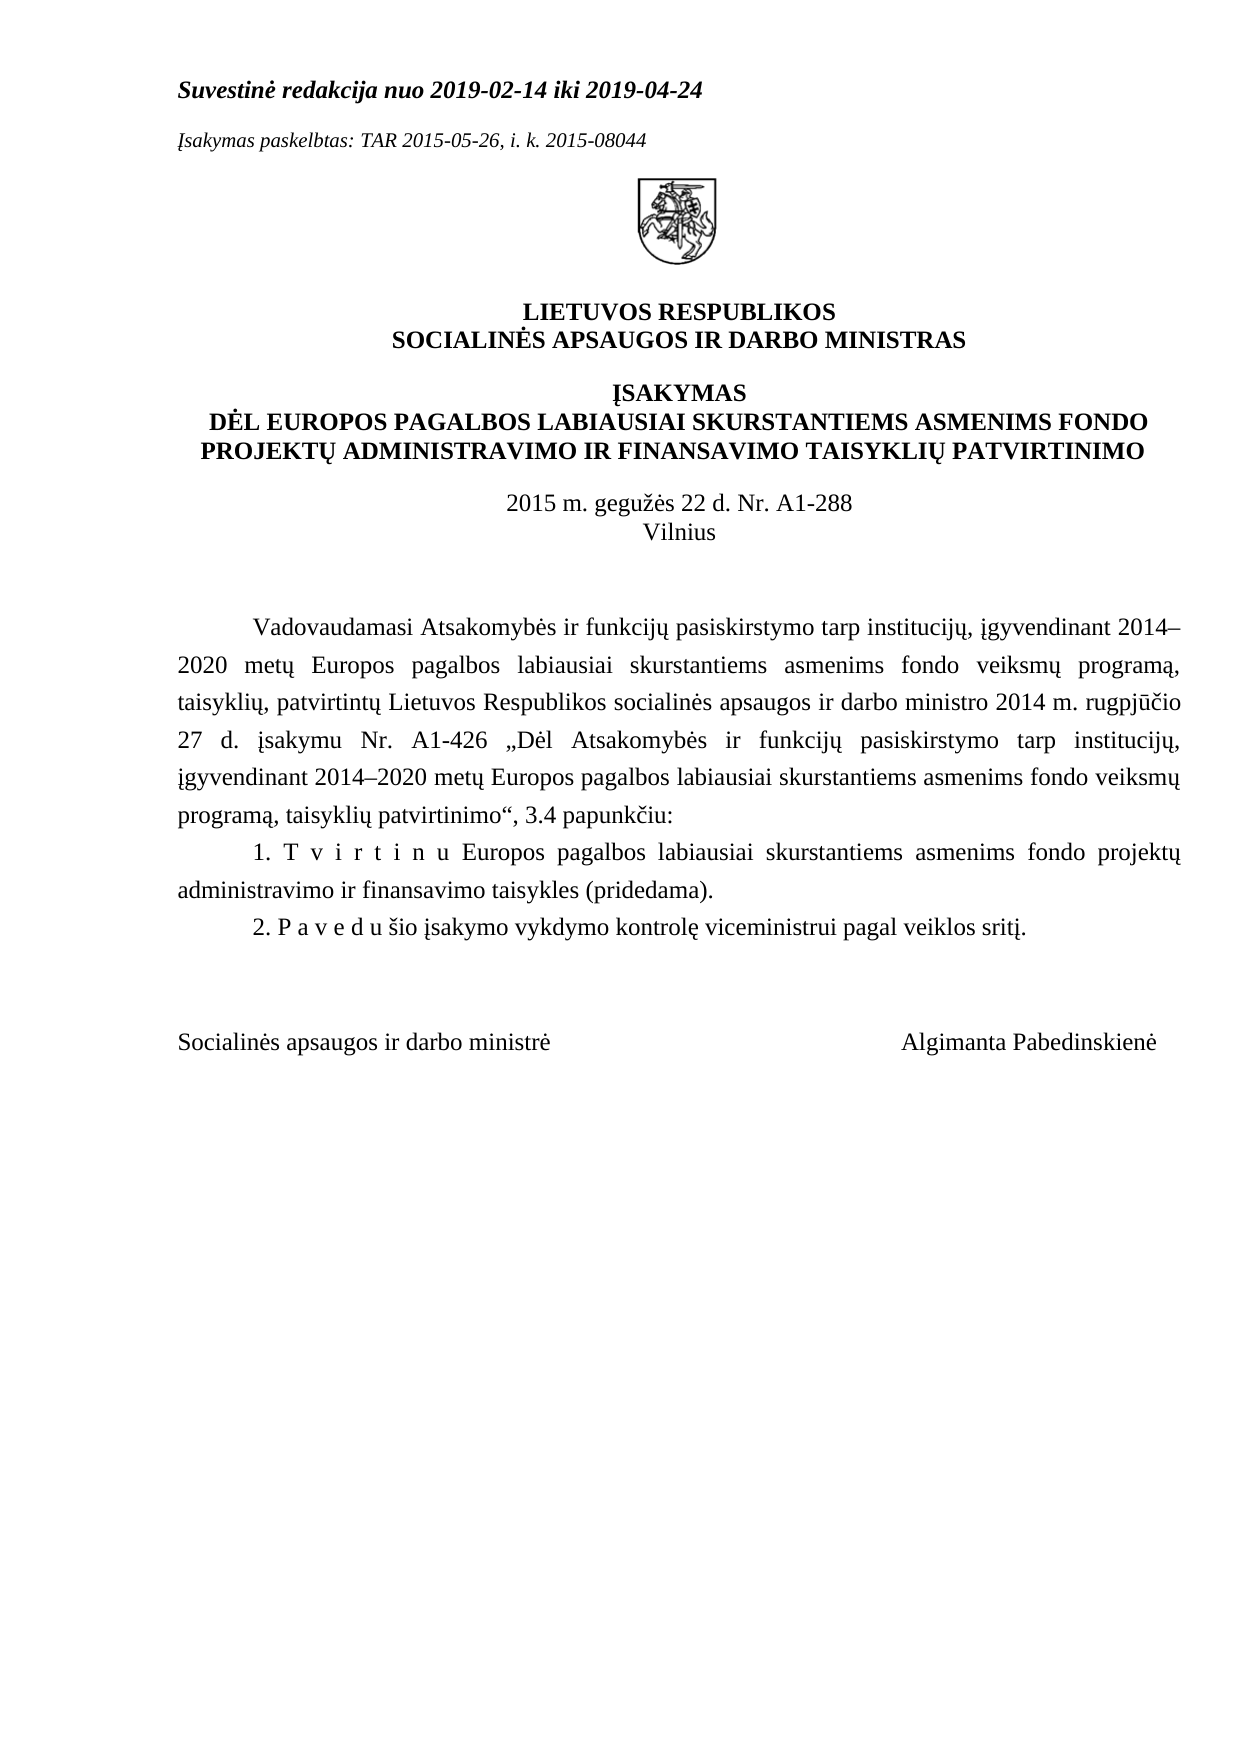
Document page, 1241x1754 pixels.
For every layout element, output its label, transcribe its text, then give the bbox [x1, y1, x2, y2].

text 1. T v i r t i n u Europos pagalbos labiausiai skurstantiems asmenims fondo projektų administravimo ir finansavimo taisykles (pridedama). [177, 828, 1181, 903]
text 2. P a v e d u šio įsakymo vykdymo kontrolę viceministrui pagal veiklos sritį. [177, 903, 1181, 941]
text Vilnius [177, 517, 1181, 546]
text ĮSAKYMAS [177, 378, 1181, 407]
text DĖL EUROPOS PAGALBOS LABIAUSIAI SKURSTANTIEMS ASMENIMS FONDO PROJEKTŲ ADMINISTRAVIMO IR FINANSAVIMO TAISYKLIŲ PATVIRTINIMO [177, 407, 1181, 464]
text SOCIALINĖS APSAUGOS IR DARBO MINISTRAS [177, 325, 1181, 354]
text 2015 m. gegužės 22 d. Nr. A1-288 [177, 488, 1181, 517]
text Įsakymas paskelbtas: TAR 2015-05-26, i. k. 2015-08044 [177, 128, 1181, 152]
text Socialinės apsaugos ir darbo ministrė Algimanta Pabedinskienė [177, 1027, 1181, 1056]
text Vadovaudamasi Atsakomybės ir funkcijų pasiskirstymo tarp institucijų, įgyvendinant 2014–2020 metų Europos pagalbos labiausiai skurstantiems asmenims fondo veiksmų programą, taisyklių, patvirtintų Lietuvos Respublikos socialinės apsaugos ir darbo ministro 2014 m. rugpjūčio 27 d. įsakymu Nr. A1-426 „Dėl Atsakomybės ir funkcijų pasiskirstymo tarp institucijų, įgyvendinant 2014–2020 metų Europos pagalbos labiausiai skurstantiems asmenims fondo veiksmų programą, taisyklių patvirtinimo“, 3.4 papunkčiu: [177, 603, 1181, 828]
text Suvestinė redakcija nuo 2019-02-14 iki 2019-04-24 [177, 75, 1181, 104]
text LIETUVOS RESPUBLIKOS [177, 297, 1181, 325]
